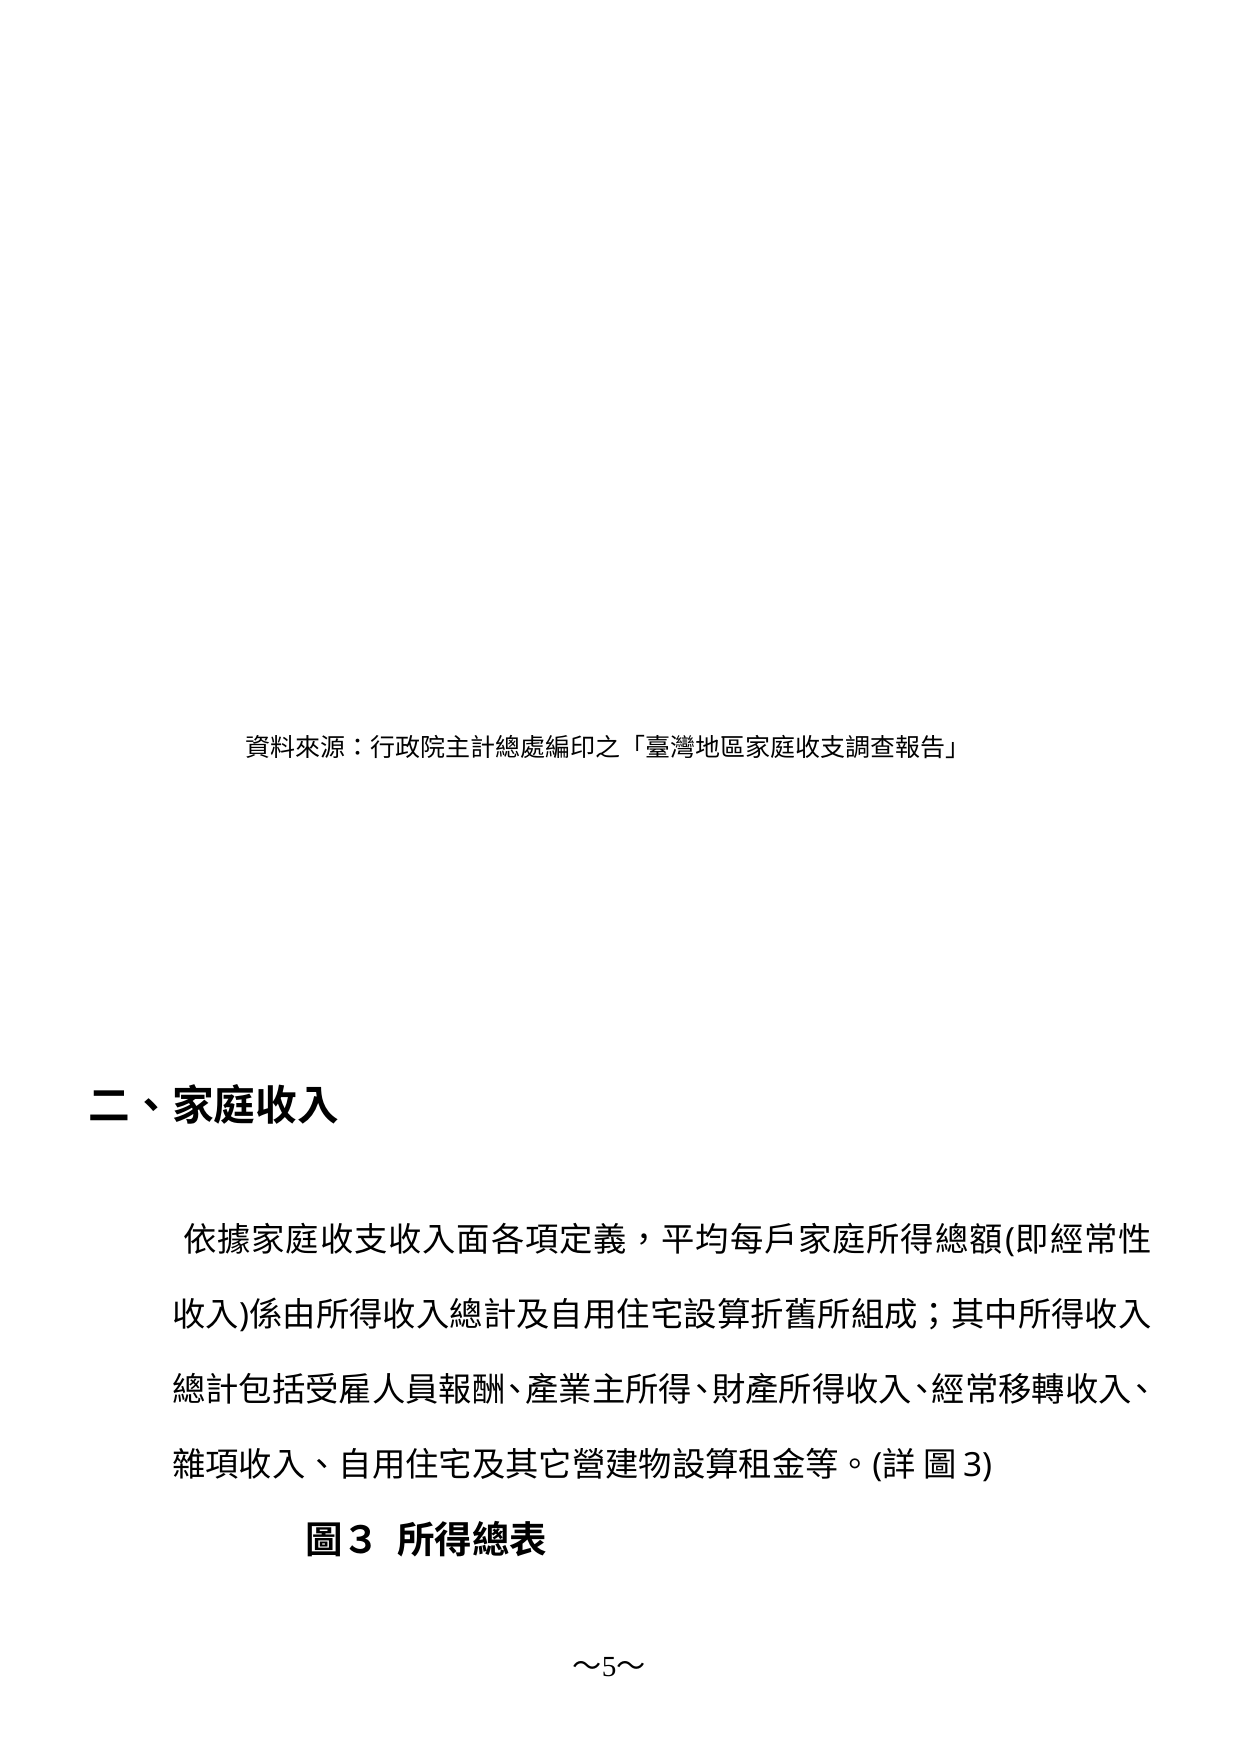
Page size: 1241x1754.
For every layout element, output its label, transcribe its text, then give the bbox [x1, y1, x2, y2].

text 資料來源：行政院主計總處編印之「臺灣地區家庭收支調查報告」 [89, 727, 1152, 764]
text 依據家庭收支收入面各項定義，平均每戶家庭所得總額(即經常性收入)係由所得收入總計及自用住宅設算折舊所組成；其中所得收入總計包括受雇人員報酬、產業主所得、財產所得收入、經常移轉收入、雜項收入、自用住宅及其它營建物設算租金等。(詳 圖3) [89, 1200, 1152, 1500]
subtitle 二、家庭收入 [89, 1064, 1152, 1139]
text 圖３ 所得總表 [89, 1500, 1152, 1575]
